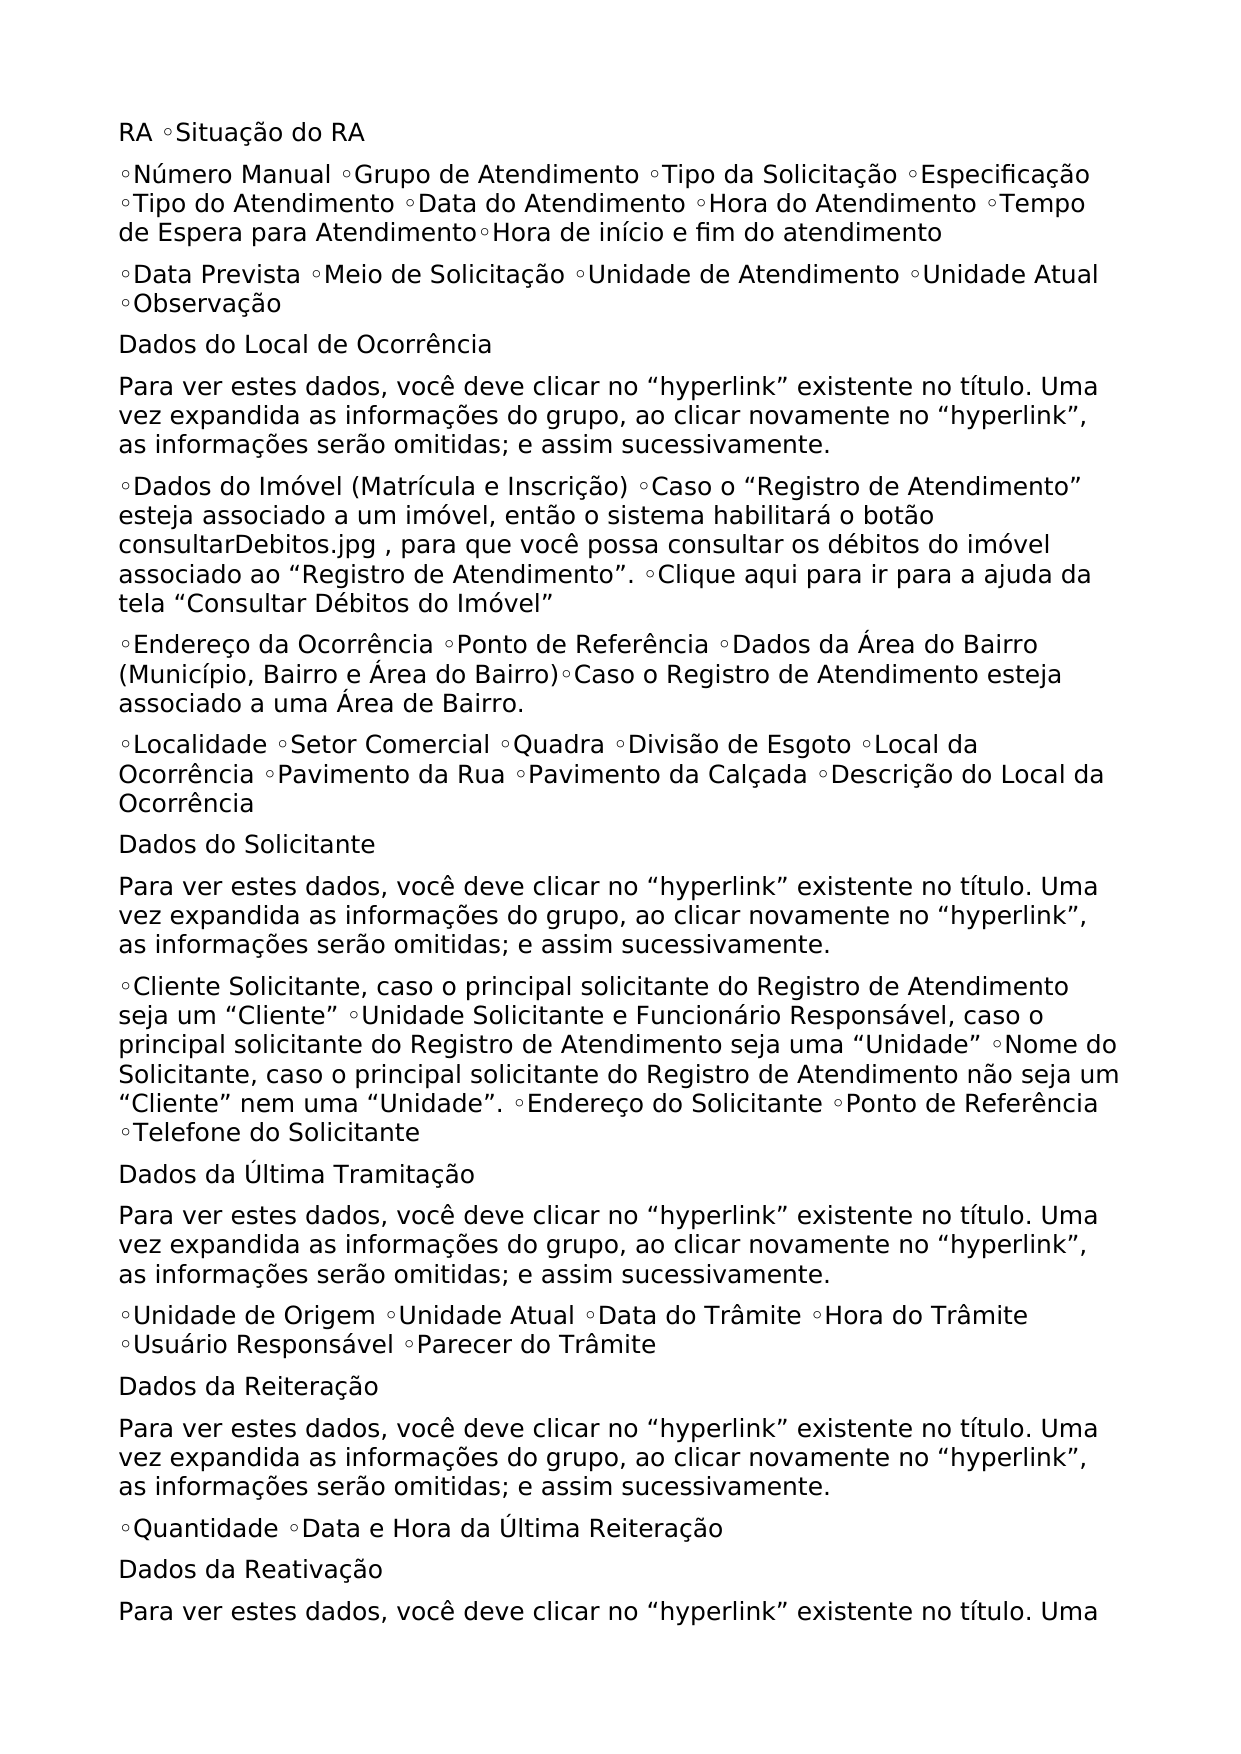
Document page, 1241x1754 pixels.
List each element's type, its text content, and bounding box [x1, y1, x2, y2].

text ◦Dados do Imóvel (Matrícula e Inscrição) ◦Caso o “Registro de Atendimento” esteja associado a um imóvel, então o sistema habilitará o botão consultarDebitos.jpg , para que você possa consultar os débitos do imóvel associado ao “Registro de Atendimento”. ◦Clique aqui para ir para a ajuda da tela “Consultar Débitos do Imóvel” [118, 472, 1122, 618]
text Para ver estes dados, você deve clicar no “hyperlink” existente no título. Uma vez expandida as informações do grupo, ao clicar novamente no “hyperlink”, as informações serão omitidas; e assim sucessivamente. [118, 872, 1122, 960]
text ◦Cliente Solicitante, caso o principal solicitante do Registro de Atendimento seja um “Cliente” ◦Unidade Solicitante e Funcionário Responsável, caso o principal solicitante do Registro de Atendimento seja uma “Unidade” ◦Nome do Solicitante, caso o principal solicitante do Registro de Atendimento não seja um “Cliente” nem uma “Unidade”. ◦Endereço do Solicitante ◦Ponto de Referência ◦Telefone do Solicitante [118, 972, 1122, 1147]
text ◦Data Prevista ◦Meio de Solicitação ◦Unidade de Atendimento ◦Unidade Atual ◦Observação [118, 260, 1122, 318]
text Dados do Solicitante [118, 831, 1122, 860]
text Dados da Reiteração [118, 1372, 1122, 1401]
text Dados do Local de Ocorrência [118, 331, 1122, 360]
text ◦Unidade de Origem ◦Unidade Atual ◦Data do Trâmite ◦Hora do Trâmite ◦Usuário Responsável ◦Parecer do Trâmite [118, 1301, 1122, 1360]
text ◦Número Manual ◦Grupo de Atendimento ◦Tipo da Solicitação ◦Especificação ◦Tipo do Atendimento ◦Data do Atendimento ◦Hora do Atendimento ◦Tempo de Espera para Atendimento◦Hora de início e fim do atendimento [118, 160, 1122, 247]
text ◦Endereço da Ocorrência ◦Ponto de Referência ◦Dados da Área do Bairro (Município, Bairro e Área do Bairro)◦Caso o Registro de Atendimento esteja associado a uma Área de Bairro. [118, 631, 1122, 718]
text Para ver estes dados, você deve clicar no “hyperlink” existente no título. Uma vez expandida as informações do grupo, ao clicar novamente no “hyperlink”, as informações serão omitidas; e assim sucessivamente. [118, 1201, 1122, 1289]
text Dados da Última Tramitação [118, 1160, 1122, 1189]
text ◦Localidade ◦Setor Comercial ◦Quadra ◦Divisão de Esgoto ◦Local da Ocorrência ◦Pavimento da Rua ◦Pavimento da Calçada ◦Descrição do Local da Ocorrência [118, 731, 1122, 818]
text ◦Quantidade ◦Data e Hora da Última Reiteração [118, 1514, 1122, 1543]
text RA ◦Situação do RA [118, 118, 1122, 147]
text Para ver estes dados, você deve clicar no “hyperlink” existente no título. Uma vez expandida as informações do grupo, ao clicar novamente no “hyperlink”, as informações serão omitidas; e assim sucessivamente. [118, 1414, 1122, 1501]
text Dados da Reativação [118, 1556, 1122, 1585]
text Para ver estes dados, você deve clicar no “hyperlink” existente no título. Uma vez expandida as informações do grupo, ao clicar novamente no “hyperlink”, as informações serão omitidas; e assim sucessivamente. [118, 372, 1122, 460]
text Para ver estes dados, você deve clicar no “hyperlink” existente no título. Uma [118, 1597, 1122, 1626]
